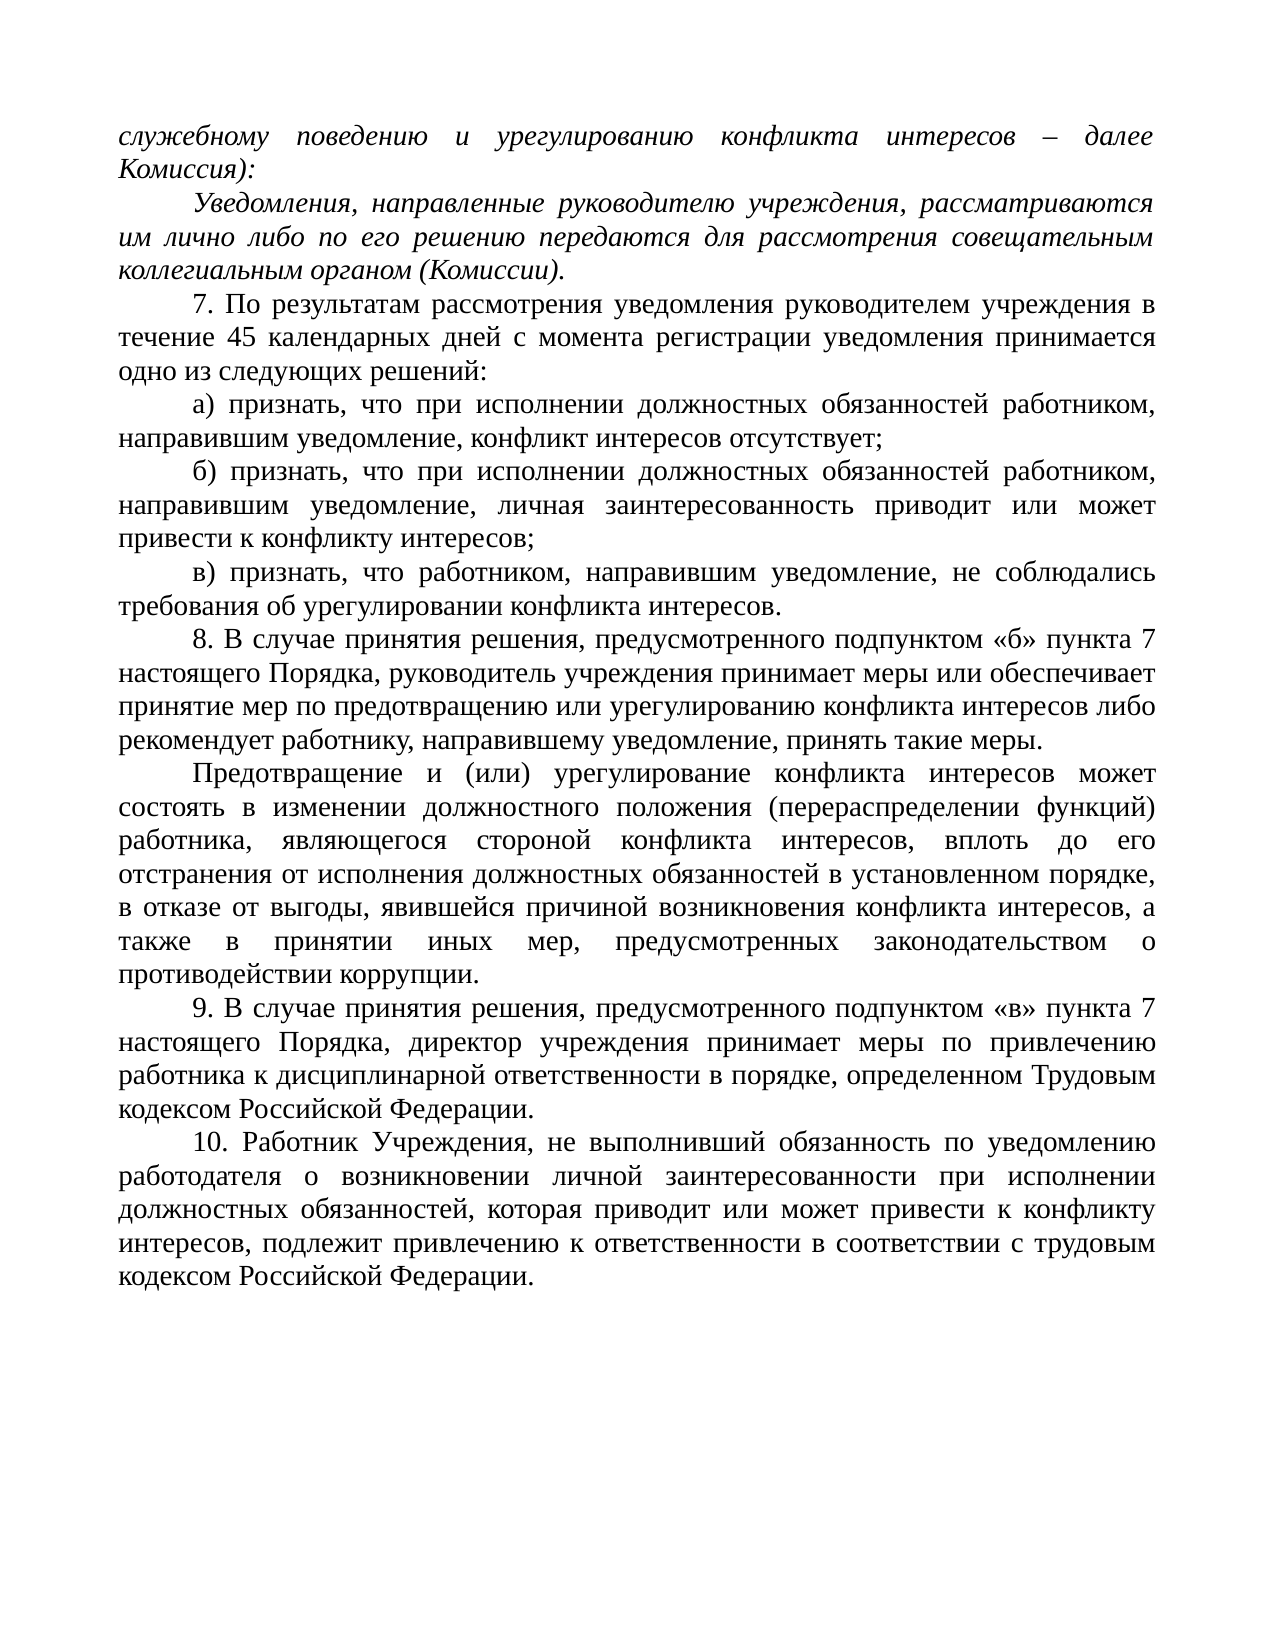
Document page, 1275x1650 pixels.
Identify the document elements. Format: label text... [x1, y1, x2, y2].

text б) признать, что при исполнении должностных обязанностей работником, направившим уведомление, личная заинтересованность приводит или может привести к конфликту интересов; [118, 453, 1157, 554]
text 10. Работник Учреждения, не выполнивший обязанность по уведомлению работодателя о возникновении личной заинтересованности при исполнении должностных обязанностей, которая приводит или может привести к конфликту интересов, подлежит привлечению к ответственности в соответствии с трудовым кодексом Российской Федерации. [118, 1124, 1157, 1292]
text Предотвращение и (или) урегулирование конфликта интересов может состоять в изменении должностного положения (перераспределении функций) работника, являющегося стороной конфликта интересов, вплоть до его отстранения от исполнения должностных обязанностей в установленном порядке, в отказе от выгоды, явившейся причиной возникновения конфликта интересов, а также в принятии иных мер, предусмотренных законодательством о противодействии коррупции. [118, 755, 1157, 990]
text служебному поведению и урегулированию конфликта интересов – далее Комиссия): [118, 118, 1157, 185]
text в) признать, что работником, направившим уведомление, не соблюдались требования об урегулировании конфликта интересов. [118, 554, 1157, 621]
text 8. В случае принятия решения, предусмотренного подпунктом «б» пункта 7 настоящего Порядка, руководитель учреждения принимает меры или обеспечивает принятие мер по предотвращению или урегулированию конфликта интересов либо рекомендует работнику, направившему уведомление, принять такие меры. [118, 621, 1157, 755]
text Уведомления, направленные руководителю учреждения, рассматриваются им лично либо по его решению передаются для рассмотрения совещательным коллегиальным органом (Комиссии). [118, 185, 1157, 286]
text 7. По результатам рассмотрения уведомления руководителем учреждения в течение 45 календарных дней с момента регистрации уведомления принимается одно из следующих решений: [118, 286, 1157, 386]
text 9. В случае принятия решения, предусмотренного подпунктом «в» пункта 7 настоящего Порядка, директор учреждения принимает меры по привлечению работника к дисциплинарной ответственности в порядке, определенном Трудовым кодексом Российской Федерации. [118, 990, 1157, 1124]
text а) признать, что при исполнении должностных обязанностей работником, направившим уведомление, конфликт интересов отсутствует; [118, 386, 1157, 453]
